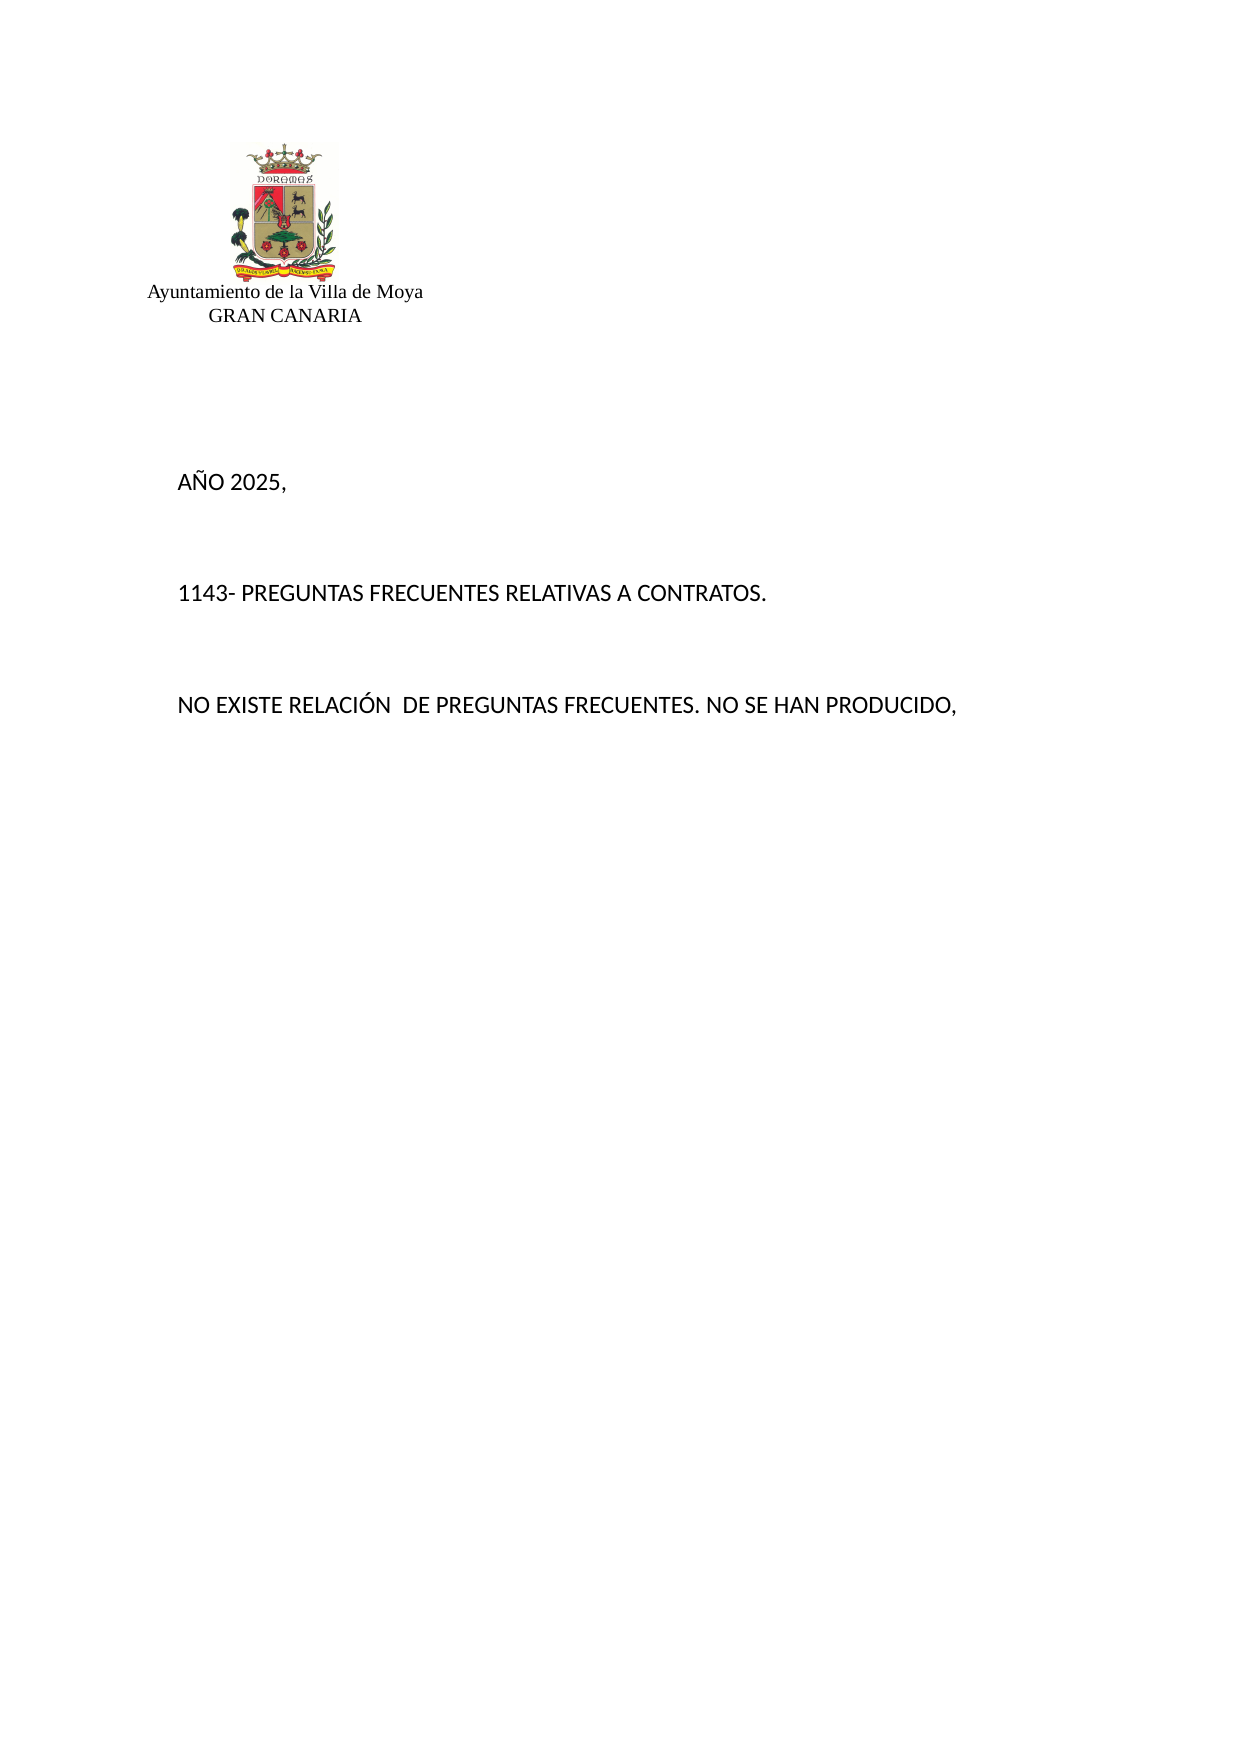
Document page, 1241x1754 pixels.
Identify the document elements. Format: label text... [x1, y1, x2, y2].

text NO EXISTE RELACIÓN DE PREGUNTAS FRECUENTES. NO SE HAN PRODUCIDO, [177, 689, 1063, 719]
text AÑO 2025, [177, 466, 1063, 496]
text 1143- PREGUNTAS FRECUENTES RELATIVAS A CONTRATOS. [177, 577, 1063, 608]
